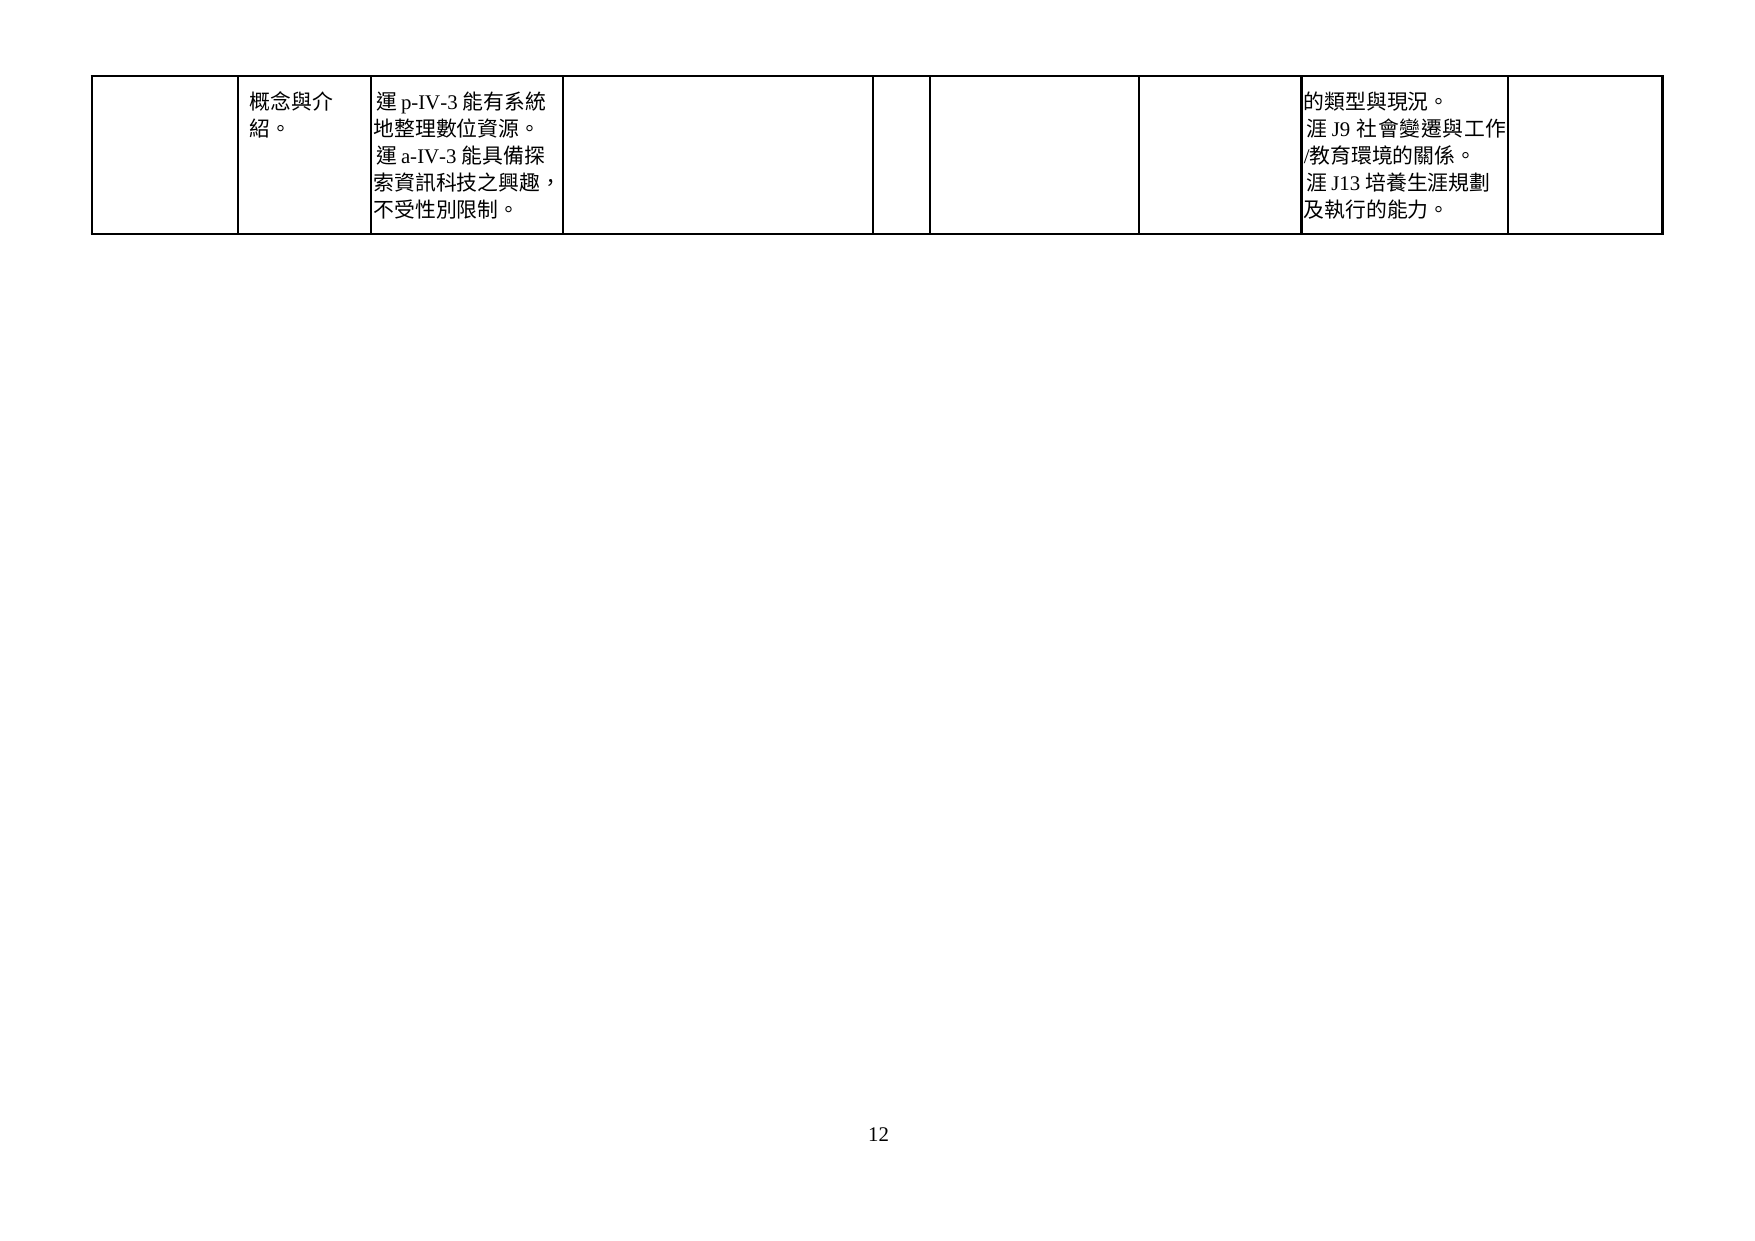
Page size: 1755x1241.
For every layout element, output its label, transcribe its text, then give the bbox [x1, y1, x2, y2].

table_cell [874, 77, 929, 233]
table_cell [93, 77, 237, 233]
table_cell [1509, 77, 1661, 233]
table_cell 概念與介紹。 [239, 77, 370, 233]
table_cell [931, 77, 1138, 233]
table_cell 運p-IV-3 能有系統地整理數位資源。 運a-IV-3 能具備探索資訊科技之興趣，不受性別限制。 [372, 77, 562, 233]
table_cell 的類型與現況。 涯J9 社會變遷與工作/教育環境的關係。 涯J13 培養生涯規劃及執行的能力。 [1303, 77, 1507, 233]
table_cell [1140, 77, 1300, 233]
table_cell [564, 77, 872, 233]
